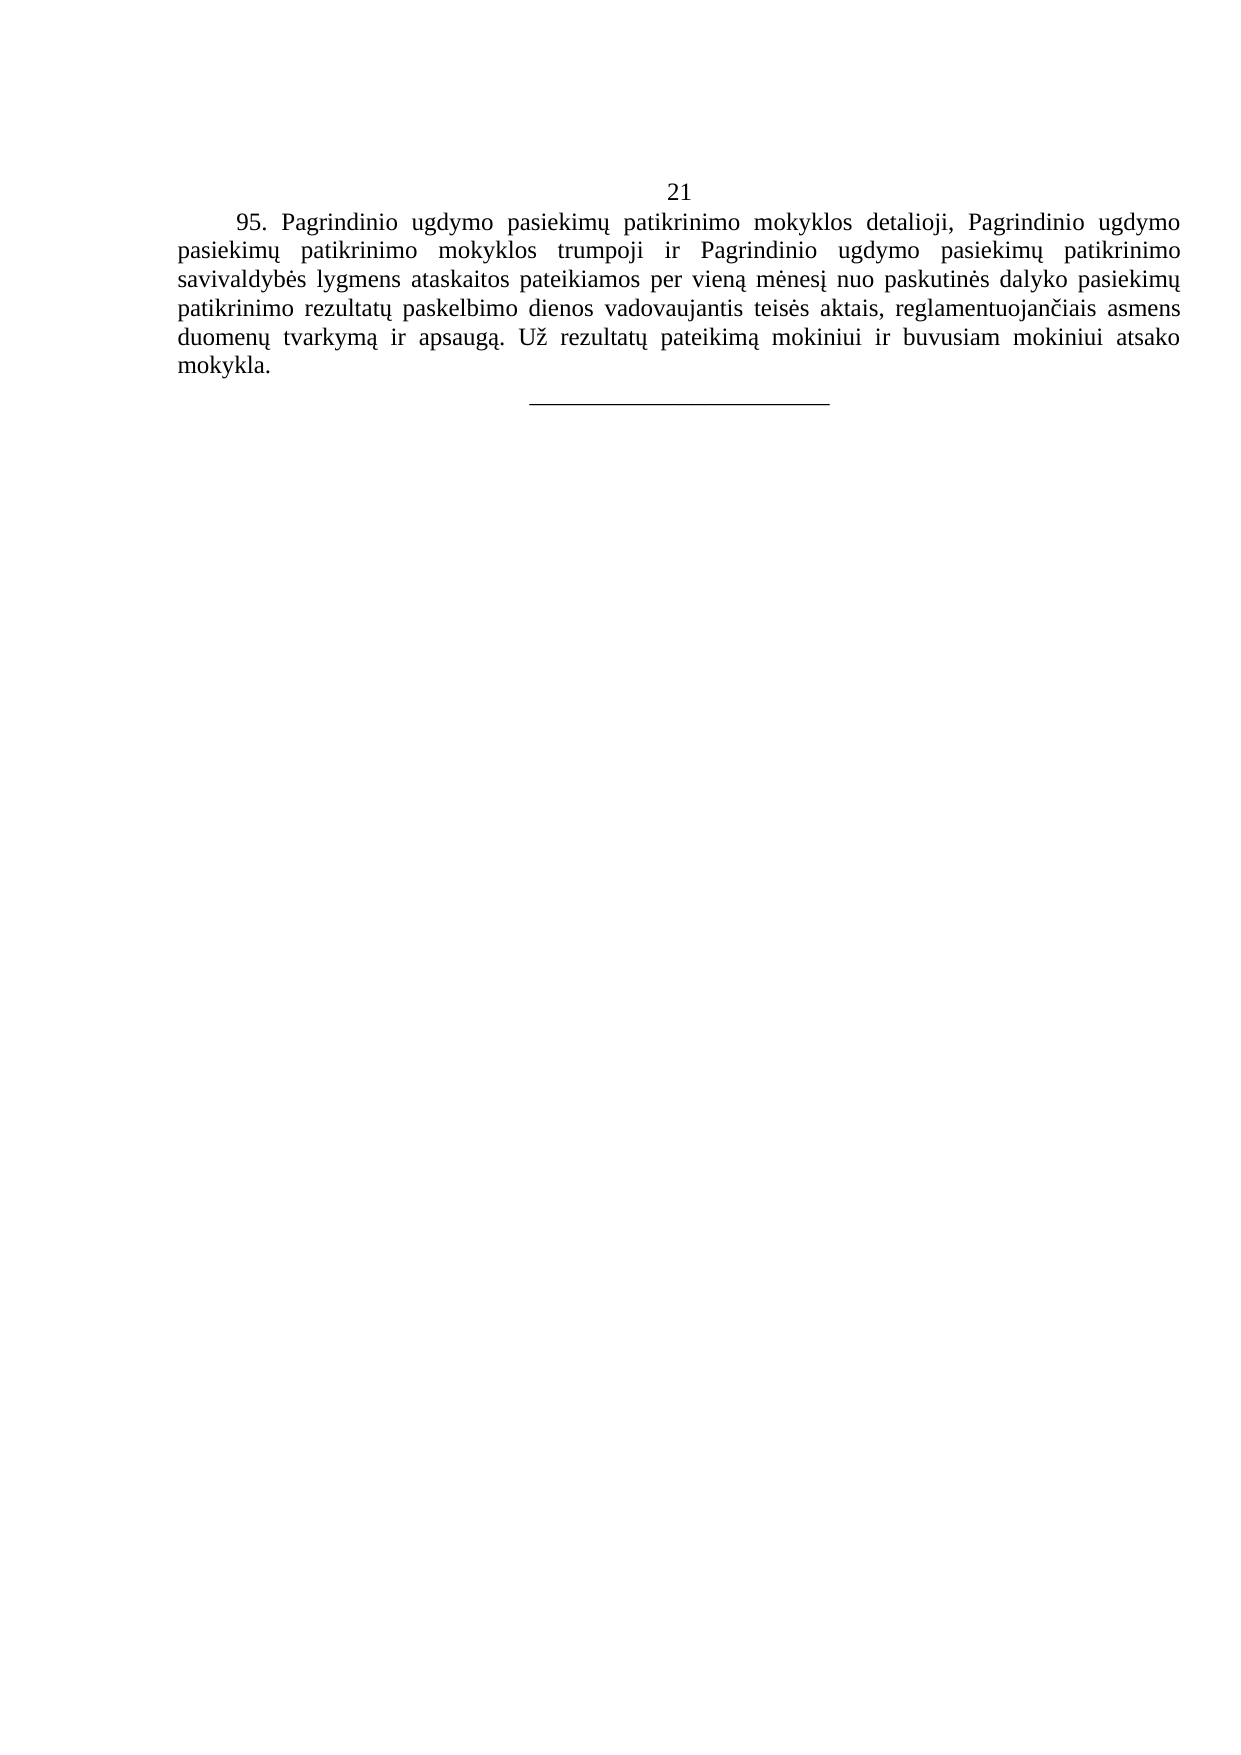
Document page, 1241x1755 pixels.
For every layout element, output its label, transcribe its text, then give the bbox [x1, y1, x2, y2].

text ________________________ [177, 379, 1181, 408]
text 95. Pagrindinio ugdymo pasiekimų patikrinimo mokyklos detalioji, Pagrindinio ugdymo pasiekimų patikrinimo mokyklos trumpoji ir Pagrindinio ugdymo pasiekimų patikrinimo savivaldybės lygmens ataskaitos pateikiamos per vieną mėnesį nuo paskutinės dalyko pasiekimų patikrinimo rezultatų paskelbimo dienos vadovaujantis teisės aktais, reglamentuojančiais asmens duomenų tvarkymą ir apsaugą. Už rezultatų pateikimą mokiniui ir buvusiam mokiniui atsako mokykla. [177, 207, 1181, 379]
